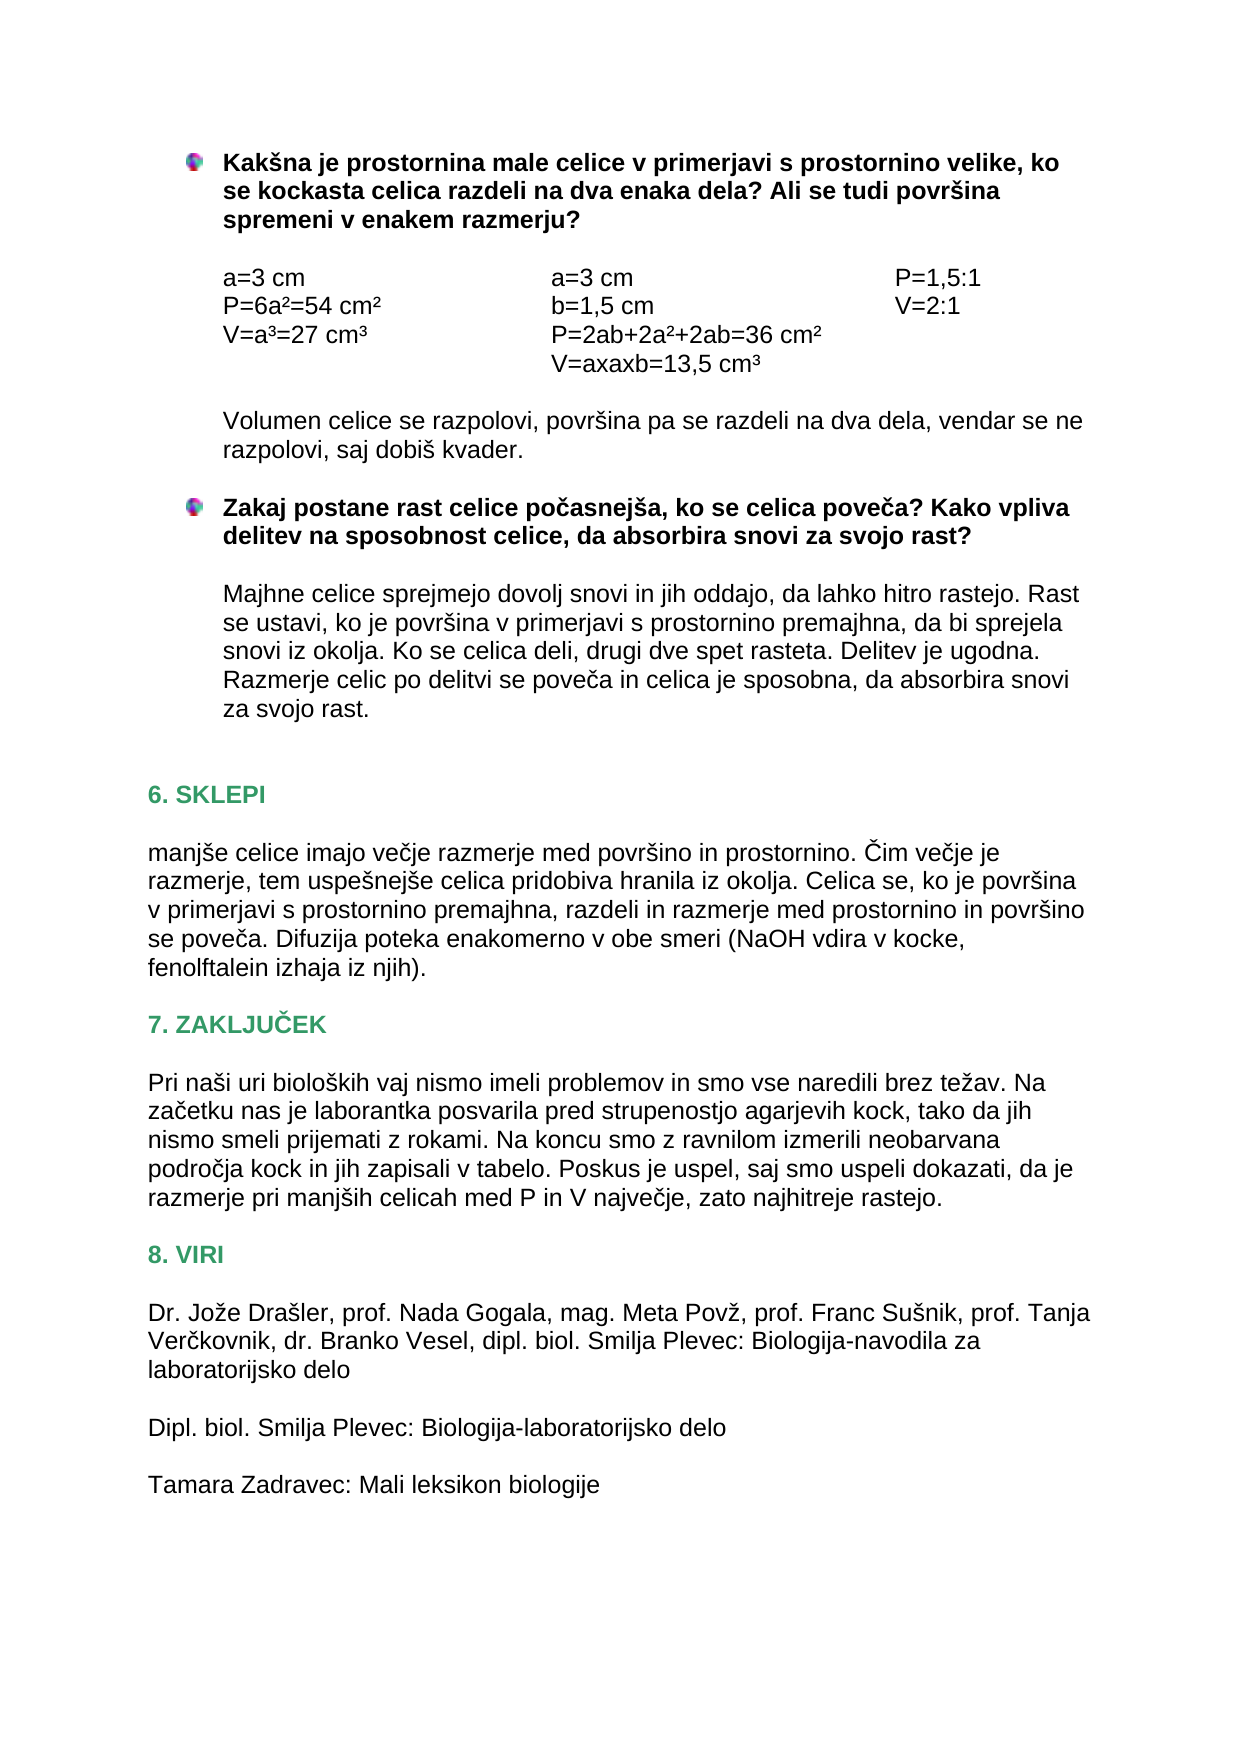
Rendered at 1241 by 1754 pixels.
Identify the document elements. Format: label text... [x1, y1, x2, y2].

list Kakšna je prostornina male celice v primerjavi s prostornino velike, ko se kockasta celica razdeli na dva enaka dela? Ali se tudi površina spremeni v enakem razmerju? [185, 148, 1093, 234]
text P=6a²=54 cm² b=1,5 cm V=2:1 [223, 291, 1093, 320]
text 8. VIRI [148, 1240, 1093, 1269]
text V=a³=27 cm³ P=2ab+2a²+2ab=36 cm² [223, 320, 1093, 349]
text Tamara Zadravec: Mali leksikon biologije [148, 1470, 1093, 1499]
text V=axaxb=13,5 cm³ [223, 349, 1093, 378]
text Dr. Jože Drašler, prof. Nada Gogala, mag. Meta Povž, prof. Franc Sušnik, prof. Tanja Verčkovnik, dr. Branko Vesel, dipl. biol. Smilja Plevec: Biologija-navodila za laboratorijsko delo [148, 1298, 1093, 1384]
text 7. ZAKLJUČEK [148, 1010, 1093, 1039]
picture [186, 498, 203, 516]
text Dipl. biol. Smilja Plevec: Biologija-laboratorijsko delo [148, 1413, 1093, 1441]
text manjše celice imajo večje razmerje med površino in prostornino. Čim večje je razmerje, tem uspešnejše celica pridobiva hranila iz okolja. Celica se, ko je površina v primerjavi s prostornino premajhna, razdeli in razmerje med prostornino in površino se poveča. Difuzija poteka enakomerno v obe smeri (NaOH vdira v kocke, fenolftalein izhaja iz njih). [148, 838, 1093, 981]
text a=3 cm a=3 cm P=1,5:1 [223, 263, 1093, 291]
text 6. SKLEPI [148, 780, 1093, 809]
text Majhne celice sprejmejo dovolj snovi in jih oddajo, da lahko hitro rastejo. Rast se ustavi, ko je površina v primerjavi s prostornino premajhna, da bi sprejela snovi iz okolja. Ko se celica deli, drugi dve spet rasteta. Delitev je ugodna. Razmerje celic po delitvi se poveča in celica je sposobna, da absorbira snovi za svojo rast. [223, 579, 1093, 723]
text Pri naši uri bioloških vaj nismo imeli problemov in smo vse naredili brez težav. Na začetku nas je laborantka posvarila pred strupenostjo agarjevih kock, tako da jih nismo smeli prijemati z rokami. Na koncu smo z ravnilom izmerili neobarvana področja kock in jih zapisali v tabelo. Poskus je uspel, saj smo uspeli dokazati, da je razmerje pri manjših celicah med P in V največje, zato najhitreje rastejo. [148, 1068, 1093, 1211]
text Volumen celice se razpolovi, površina pa se razdeli na dva dela, vendar se ne razpolovi, saj dobiš kvader. [223, 406, 1093, 464]
list Zakaj postane rast celice počasnejša, ko se celica poveča? Kako vpliva delitev na sposobnost celice, da absorbira snovi za svojo rast? [185, 493, 1093, 550]
picture [186, 153, 203, 171]
